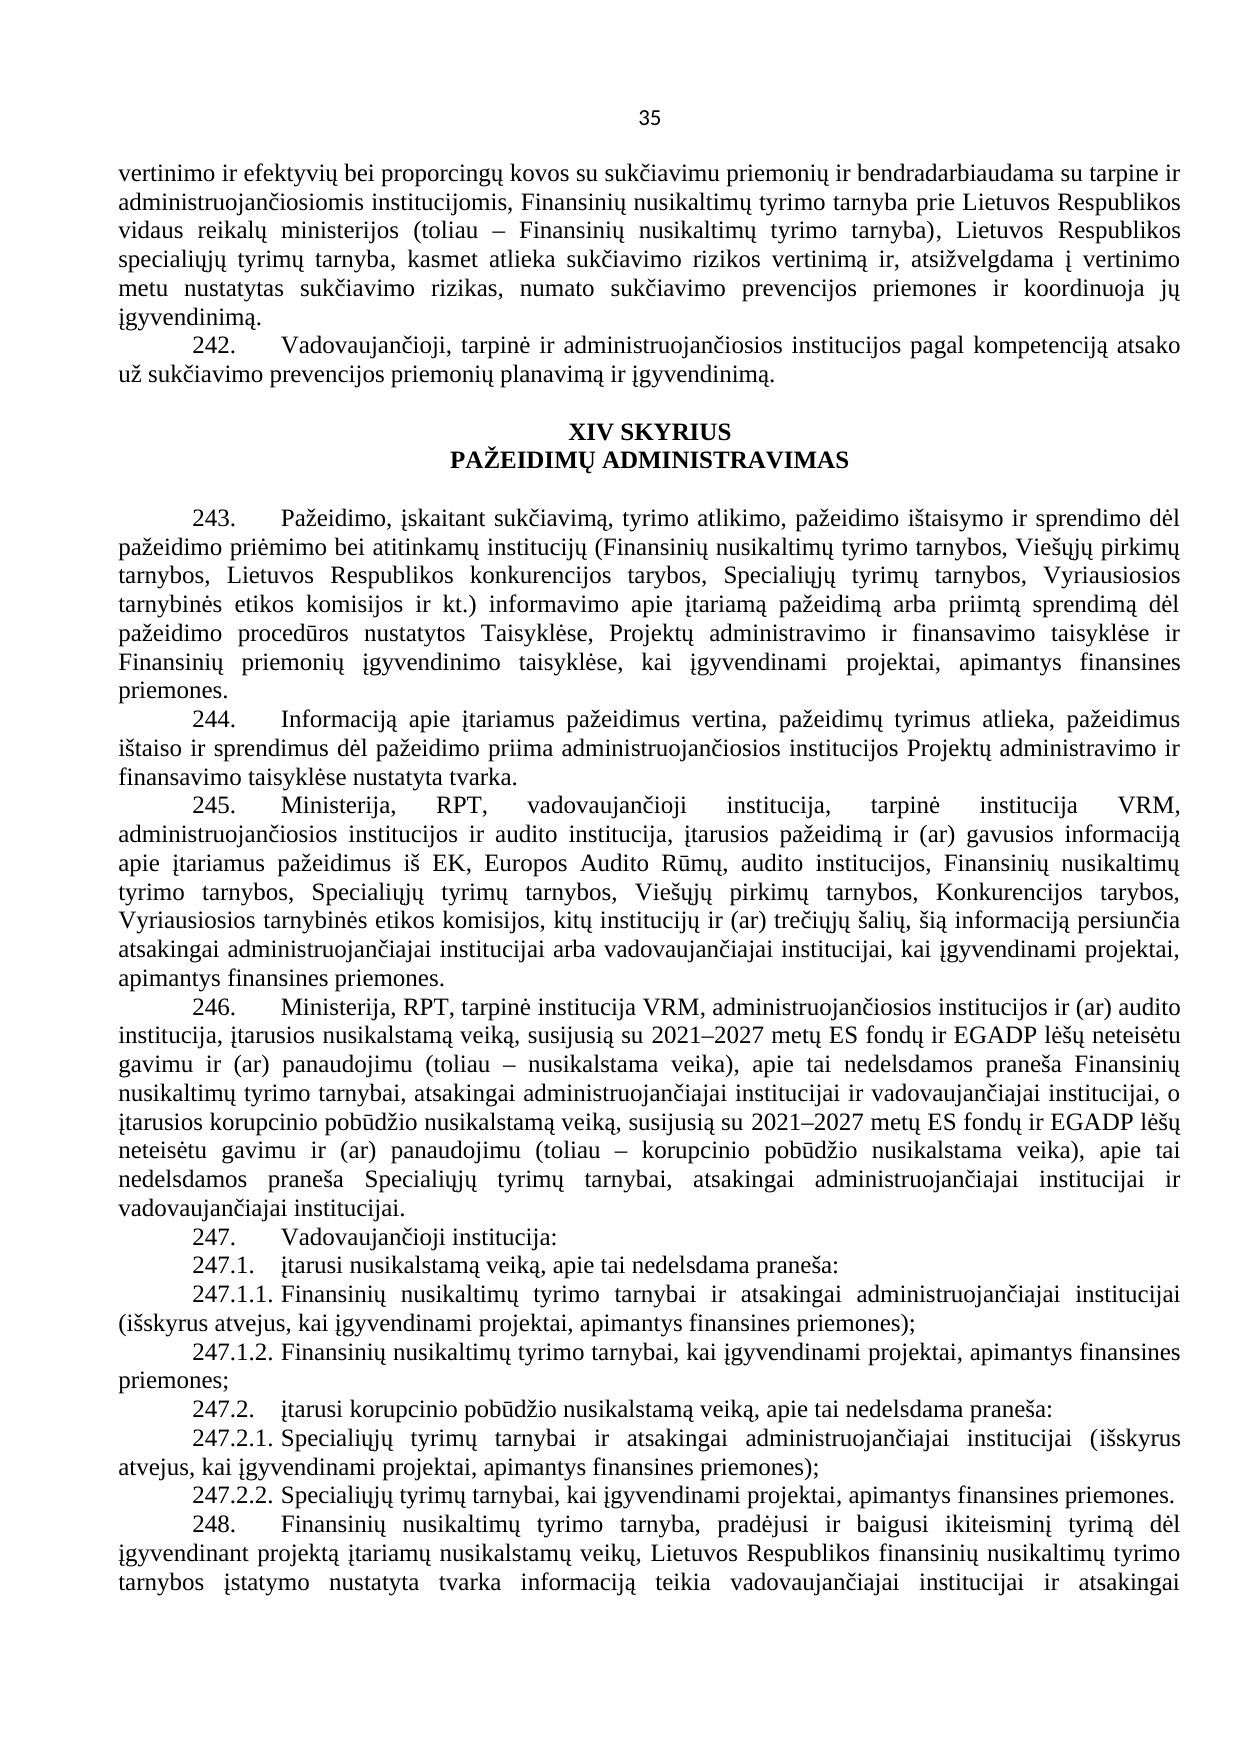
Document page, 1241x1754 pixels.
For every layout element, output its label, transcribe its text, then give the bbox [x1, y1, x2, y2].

subtitle PAŽEIDIMŲ ADMINISTRAVIMAS [118, 445, 1181, 474]
text 247.1.2. Finansinių nusikaltimų tyrimo tarnybai, kai įgyvendinami projektai, apimantys finansines priemones; [118, 1337, 1181, 1394]
text 245. Ministerija, RPT, vadovaujančioji institucija, tarpinė institucija VRM, administruojančiosios institucijos ir audito institucija, įtarusios pažeidimą ir (ar) gavusios informaciją apie įtariamus pažeidimus iš EK, Europos Audito Rūmų, audito institucijos, Finansinių nusikaltimų tyrimo tarnybos, Specialiųjų tyrimų tarnybos, Viešųjų pirkimų tarnybos, Konkurencijos tarybos, Vyriausiosios tarnybinės etikos komisijos, kitų institucijų ir (ar) trečiųjų šalių, šią informaciją persiunčia atsakingai administruojančiajai institucijai arba vadovaujančiajai institucijai, kai įgyvendinami projektai, apimantys finansines priemones. [118, 790, 1181, 992]
text vertinimo ir efektyvių bei proporcingų kovos su sukčiavimu priemonių ir bendradarbiaudama su tarpine ir administruojančiosiomis institucijomis, Finansinių nusikaltimų tyrimo tarnyba prie Lietuvos Respublikos vidaus reikalų ministerijos (toliau – Finansinių nusikaltimų tyrimo tarnyba), Lietuvos Respublikos specialiųjų tyrimų tarnyba, kasmet atlieka sukčiavimo rizikos vertinimą ir, atsižvelgdama į vertinimo metu nustatytas sukčiavimo rizikas, numato sukčiavimo prevencijos priemones ir koordinuoja jų įgyvendinimą. [118, 158, 1181, 330]
text 247.2.2. Specialiųjų tyrimų tarnybai, kai įgyvendinami projektai, apimantys finansines priemones. [118, 1480, 1181, 1509]
text 247.1. įtarusi nusikalstamą veiką, apie tai nedelsdama praneša: [118, 1250, 1181, 1279]
text 248. Finansinių nusikaltimų tyrimo tarnyba, pradėjusi ir baigusi ikiteisminį tyrimą dėl įgyvendinant projektą įtariamų nusikalstamų veikų, Lietuvos Respublikos finansinių nusikaltimų tyrimo tarnybos įstatymo nustatyta tvarka informaciją teikia vadovaujančiajai institucijai ir atsakingai [118, 1509, 1181, 1595]
text 247.2. įtarusi korupcinio pobūdžio nusikalstamą veiką, apie tai nedelsdama praneša: [118, 1394, 1181, 1423]
text 246. Ministerija, RPT, tarpinė institucija VRM, administruojančiosios institucijos ir (ar) audito institucija, įtarusios nusikalstamą veiką, susijusią su 2021–2027 metų ES fondų ir EGADP lėšų neteisėtu gavimu ir (ar) panaudojimu (toliau – nusikalstama veika), apie tai nedelsdamos praneša Finansinių nusikaltimų tyrimo tarnybai, atsakingai administruojančiajai institucijai ir vadovaujančiajai institucijai, o įtarusios korupcinio pobūdžio nusikalstamą veiką, susijusią su 2021–2027 metų ES fondų ir EGADP lėšų neteisėtu gavimu ir (ar) panaudojimu (toliau – korupcinio pobūdžio nusikalstama veika), apie tai nedelsdamos praneša Specialiųjų tyrimų tarnybai, atsakingai administruojančiajai institucijai ir vadovaujančiajai institucijai. [118, 992, 1181, 1222]
text 242. Vadovaujančioji, tarpinė ir administruojančiosios institucijos pagal kompetenciją atsako už sukčiavimo prevencijos priemonių planavimą ir įgyvendinimą. [118, 330, 1181, 388]
text 247.2.1. Specialiųjų tyrimų tarnybai ir atsakingai administruojančiajai institucijai (išskyrus atvejus, kai įgyvendinami projektai, apimantys finansines priemones); [118, 1423, 1181, 1480]
text 247.1.1. Finansinių nusikaltimų tyrimo tarnybai ir atsakingai administruojančiajai institucijai (išskyrus atvejus, kai įgyvendinami projektai, apimantys finansines priemones); [118, 1279, 1181, 1337]
text 244. Informaciją apie įtariamus pažeidimus vertina, pažeidimų tyrimus atlieka, pažeidimus ištaiso ir sprendimus dėl pažeidimo priima administruojančiosios institucijos Projektų administravimo ir finansavimo taisyklėse nustatyta tvarka. [118, 704, 1181, 790]
text XIV SKYRIUS [118, 417, 1181, 445]
text 243. Pažeidimo, įskaitant sukčiavimą, tyrimo atlikimo, pažeidimo ištaisymo ir sprendimo dėl pažeidimo priėmimo bei atitinkamų institucijų (Finansinių nusikaltimų tyrimo tarnybos, Viešųjų pirkimų tarnybos, Lietuvos Respublikos konkurencijos tarybos, Specialiųjų tyrimų tarnybos, Vyriausiosios tarnybinės etikos komisijos ir kt.) informavimo apie įtariamą pažeidimą arba priimtą sprendimą dėl pažeidimo procedūros nustatytos Taisyklėse, Projektų administravimo ir finansavimo taisyklėse ir Finansinių priemonių įgyvendinimo taisyklėse, kai įgyvendinami projektai, apimantys finansines priemones. [118, 503, 1181, 704]
text 247. Vadovaujančioji institucija: [118, 1222, 1181, 1250]
